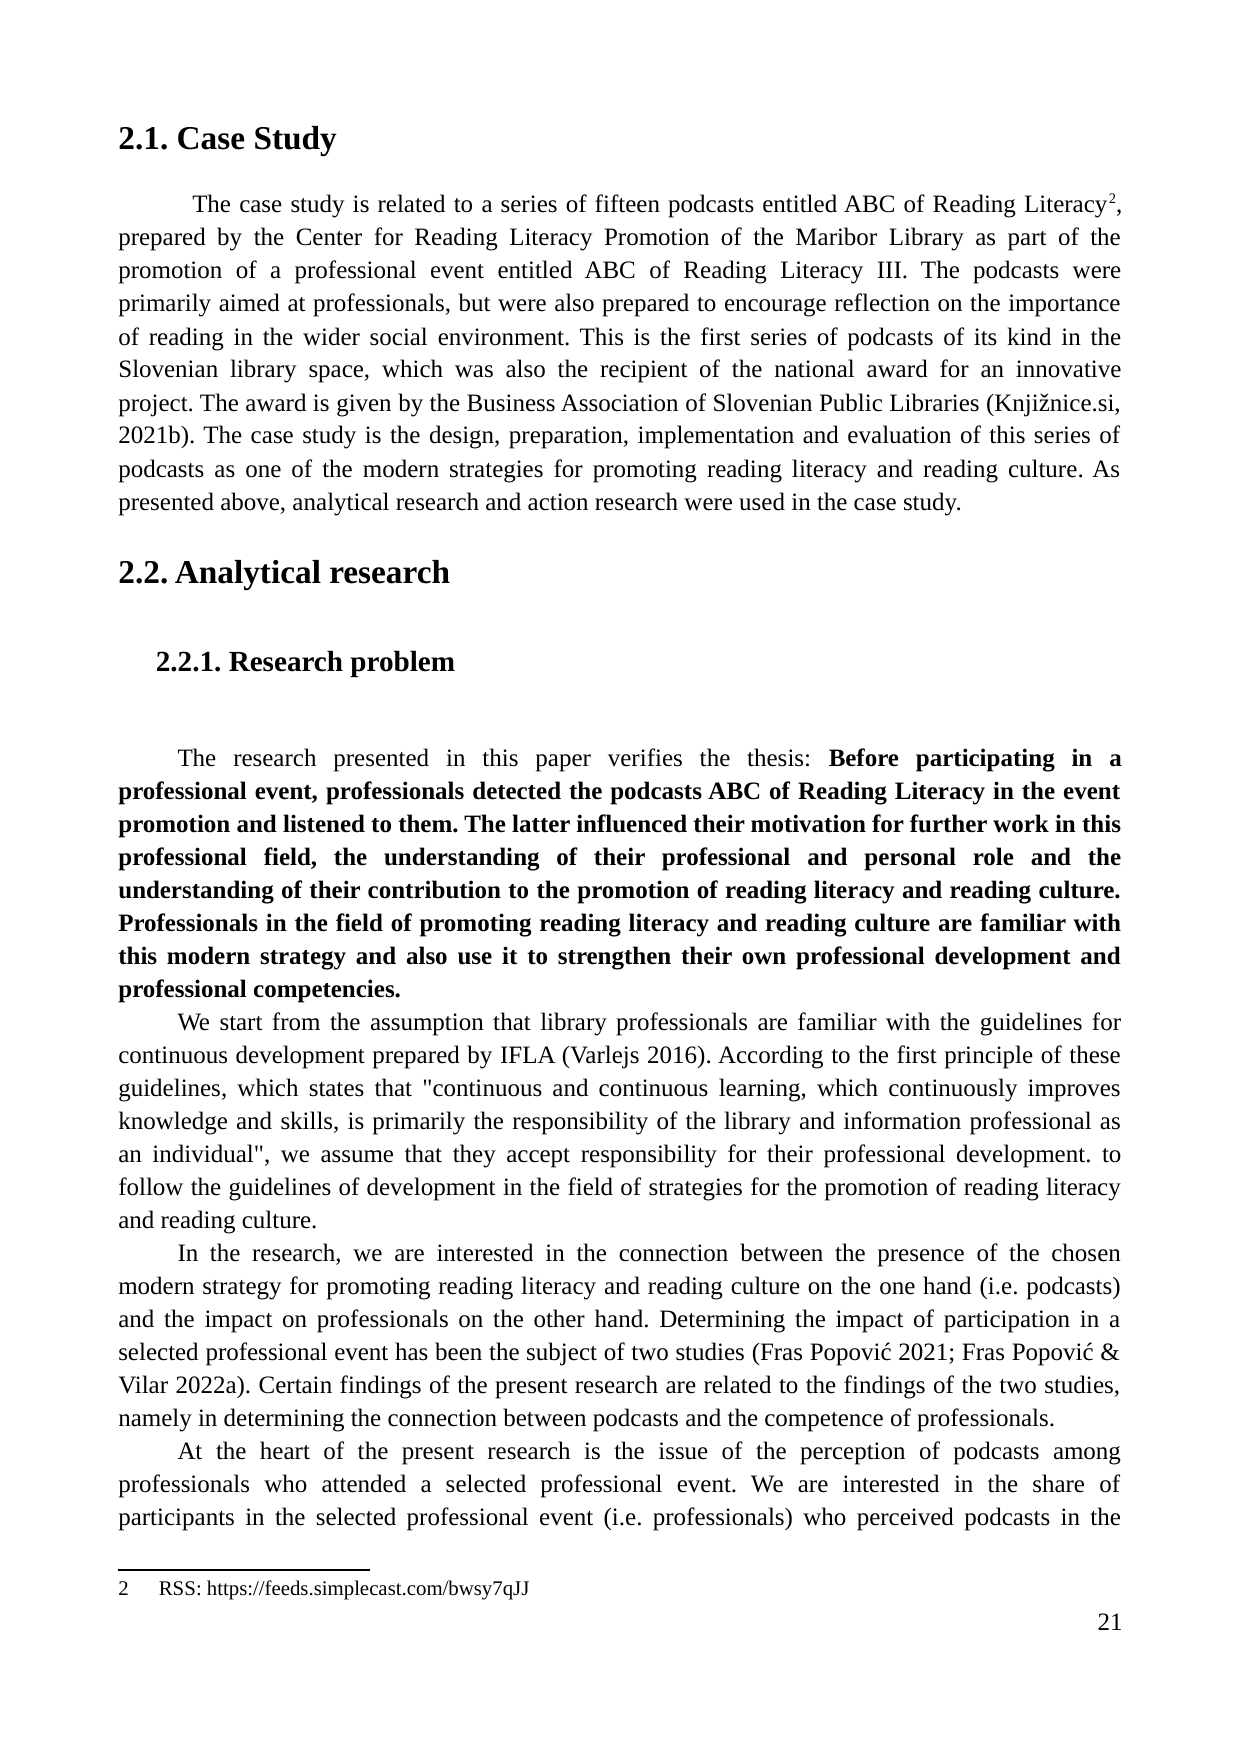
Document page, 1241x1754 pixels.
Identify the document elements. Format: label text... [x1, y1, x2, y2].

text At the heart of the present research is the issue of the perception of podcasts among professionals who attended a selected professional event. We are interested in the share of participants in the selected professional event (i.e. professionals) who perceived podcasts in the [118, 1436, 1122, 1531]
text The research presented in this paper verifies the thesis: Before participating in a professional event, professionals detected the podcasts ABC of Reading Literacy in the event promotion and listened to them. The latter influenced their motivation for further work in this professional field, the understanding of their professional and personal role and the understanding of their contribution to the promotion of reading literacy and reading culture. Professionals in the field of promoting reading literacy and reading culture are familiar with this modern strategy and also use it to strengthen their own professional development and professional competencies. [118, 743, 1122, 1003]
text In the research, we are interested in the connection between the presence of the chosen modern strategy for promoting reading literacy and reading culture on the one hand (i.e. podcasts) and the impact on professionals on the other hand. Determining the impact of participation in a selected professional event has been the subject of two studies (Fras Popović 2021; Fras Popović & Vilar 2022a). Certain findings of the present research are related to the findings of the two studies, namely in determining the connection between podcasts and the competence of professionals. [118, 1238, 1122, 1432]
text RSS: https://feeds.simplecast.com/bwsy7qJJ [118, 1576, 1122, 1600]
subtitle 2.2. Analytical research [118, 553, 1122, 591]
text The case study is related to a series of fifteen podcasts entitled ABC of Reading Literacy, prepared by the Center for Reading Literacy Promotion of the Maribor Library as part of the promotion of a professional event entitled ABC of Reading Literacy III. The podcasts were primarily aimed at professionals, but were also prepared to encourage reflection on the importance of reading in the wider social environment. This is the first series of podcasts of its kind in the Slovenian library space, which was also the recipient of the national award for an innovative project. The award is given by the Business Association of Slovenian Public Libraries (Knjižnice.si, 2021b). The case study is the design, preparation, implementation and evaluation of this series of podcasts as one of the modern strategies for promoting reading literacy and reading culture. As presented above, analytical research and action research were used in the case study. [118, 189, 1122, 515]
text We start from the assumption that library professionals are familiar with the guidelines for continuous development prepared by IFLA (Varlejs 2016). According to the first principle of these guidelines, which states that "continuous and continuous learning, which continuously improves knowledge and skills, is primarily the responsibility of the library and information professional as an individual", we assume that they accept responsibility for their professional development. to follow the guidelines of development in the field of strategies for the promotion of reading literacy and reading culture. [118, 1007, 1122, 1234]
subtitle 2.1. Case Study [118, 118, 1122, 156]
subtitle 2.2.1. Research problem [156, 644, 1122, 677]
